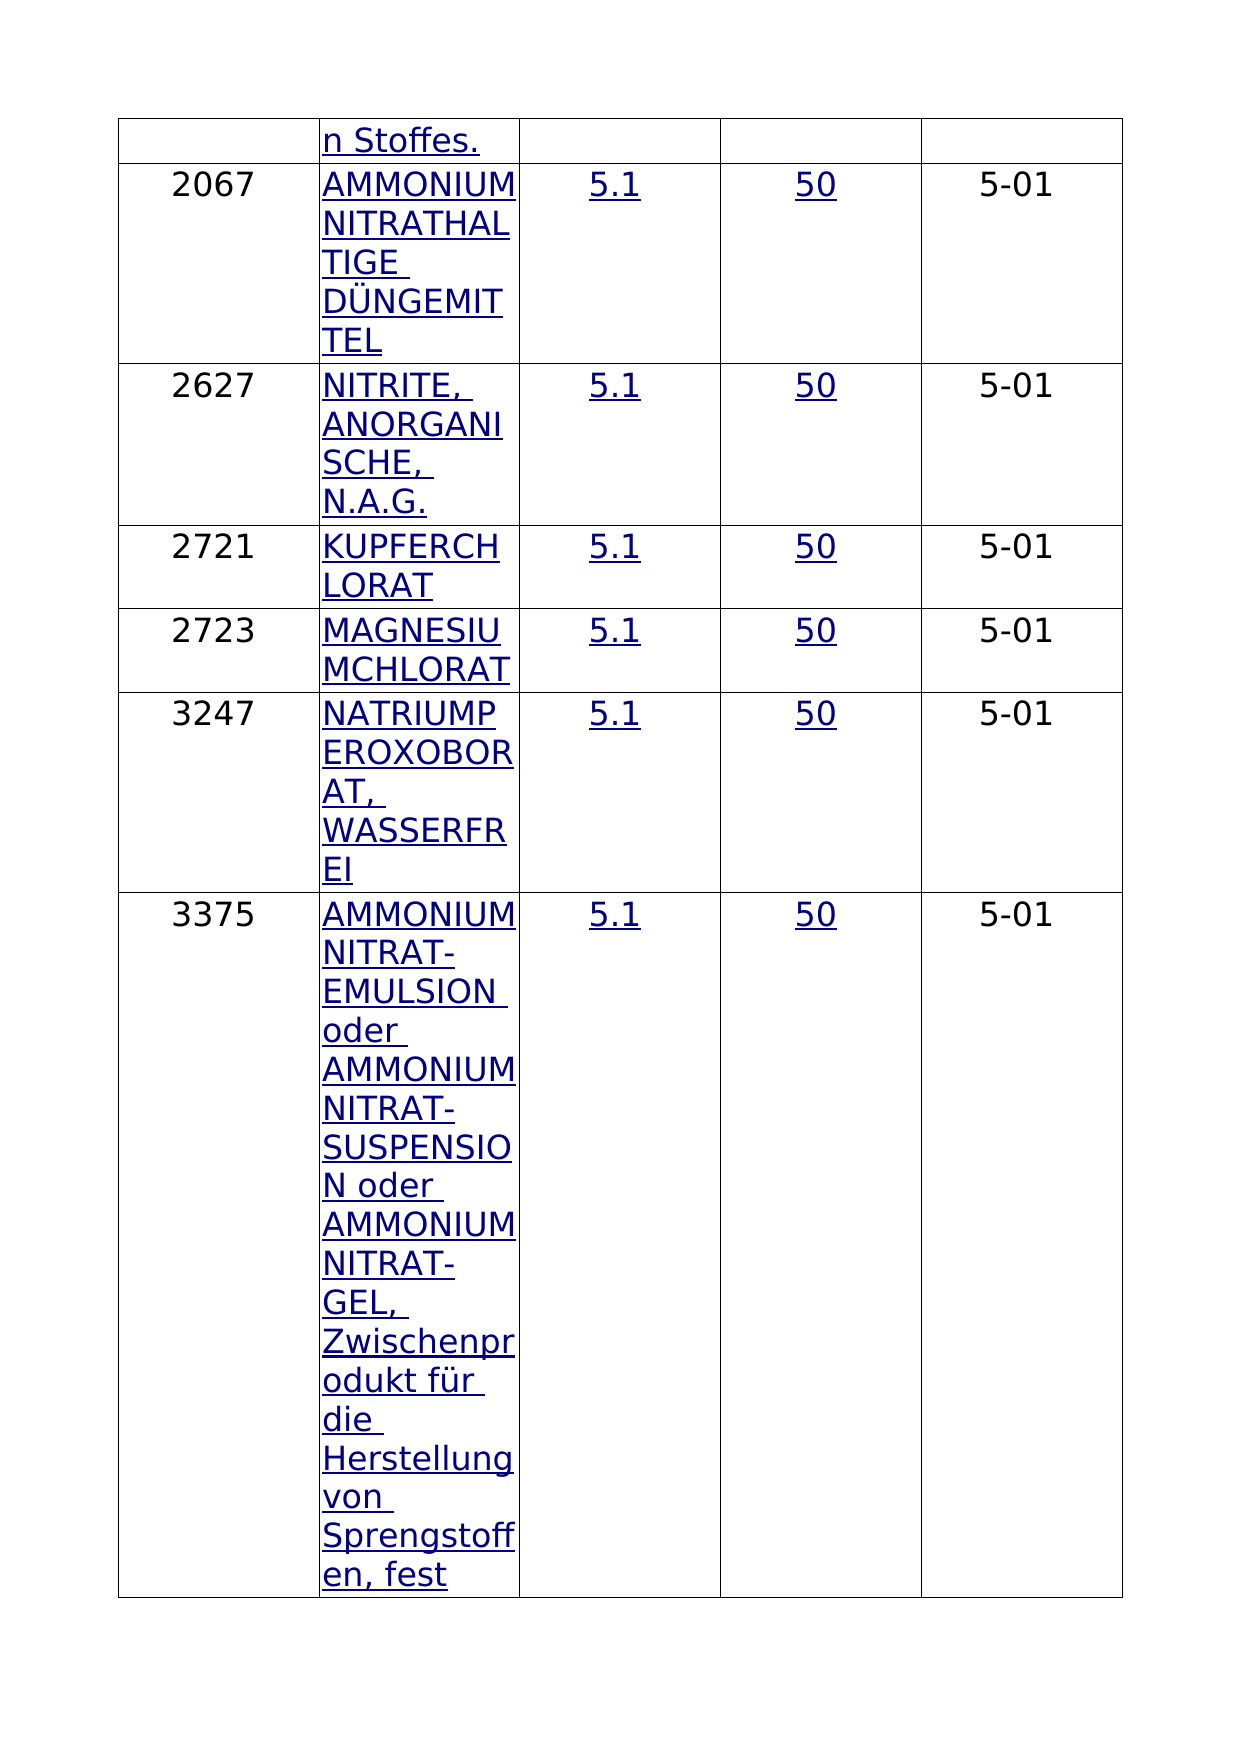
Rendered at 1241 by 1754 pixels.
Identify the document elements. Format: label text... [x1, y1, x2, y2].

table_cell KUPFERCHLORAT [320, 526, 519, 608]
table_cell 50 [721, 893, 921, 1597]
table_cell AMMONIUMNITRAT-EMULSION oder AMMONIUMNITRAT-SUSPENSION oder AMMONIUMNITRAT-GEL, Zwischenprodukt für die Herstellung von Sprengstoffen, fest [320, 893, 519, 1597]
table_cell NITRITE, ANORGANISCHE, N.A.G. [320, 364, 519, 524]
table_cell 5.1 [520, 164, 720, 363]
table_cell n Stoffes. [320, 119, 519, 163]
table_cell [721, 119, 921, 163]
table_cell 5.1 [520, 364, 720, 524]
table_cell 3247 [119, 693, 319, 892]
table_cell 5-01 [922, 164, 1122, 363]
table_cell 2627 [119, 364, 319, 524]
table_cell 50 [721, 364, 921, 524]
table_cell 5.1 [520, 693, 720, 892]
table_cell MAGNESIUMCHLORAT [320, 609, 519, 692]
table_cell 5-01 [922, 893, 1122, 1597]
table_cell 50 [721, 693, 921, 892]
table_cell 5-01 [922, 609, 1122, 692]
table_cell 2721 [119, 526, 319, 608]
table_cell 5.1 [520, 609, 720, 692]
table_cell 50 [721, 164, 921, 363]
table_cell 5-01 [922, 693, 1122, 892]
table_cell 5-01 [922, 364, 1122, 524]
table_cell 50 [721, 609, 921, 692]
table_cell [922, 119, 1122, 163]
table_cell 2067 [119, 164, 319, 363]
table_cell 2723 [119, 609, 319, 692]
table_cell [520, 119, 720, 163]
table_cell 5.1 [520, 893, 720, 1597]
table_cell 50 [721, 526, 921, 608]
table_cell NATRIUMPEROXOBORAT, WASSERFREI [320, 693, 519, 892]
table_cell AMMONIUMNITRATHALTIGE DÜNGEMITTEL [320, 164, 519, 363]
table_cell 5-01 [922, 526, 1122, 608]
table_cell 5.1 [520, 526, 720, 608]
table_cell 3375 [119, 893, 319, 1597]
table_cell [119, 119, 319, 163]
